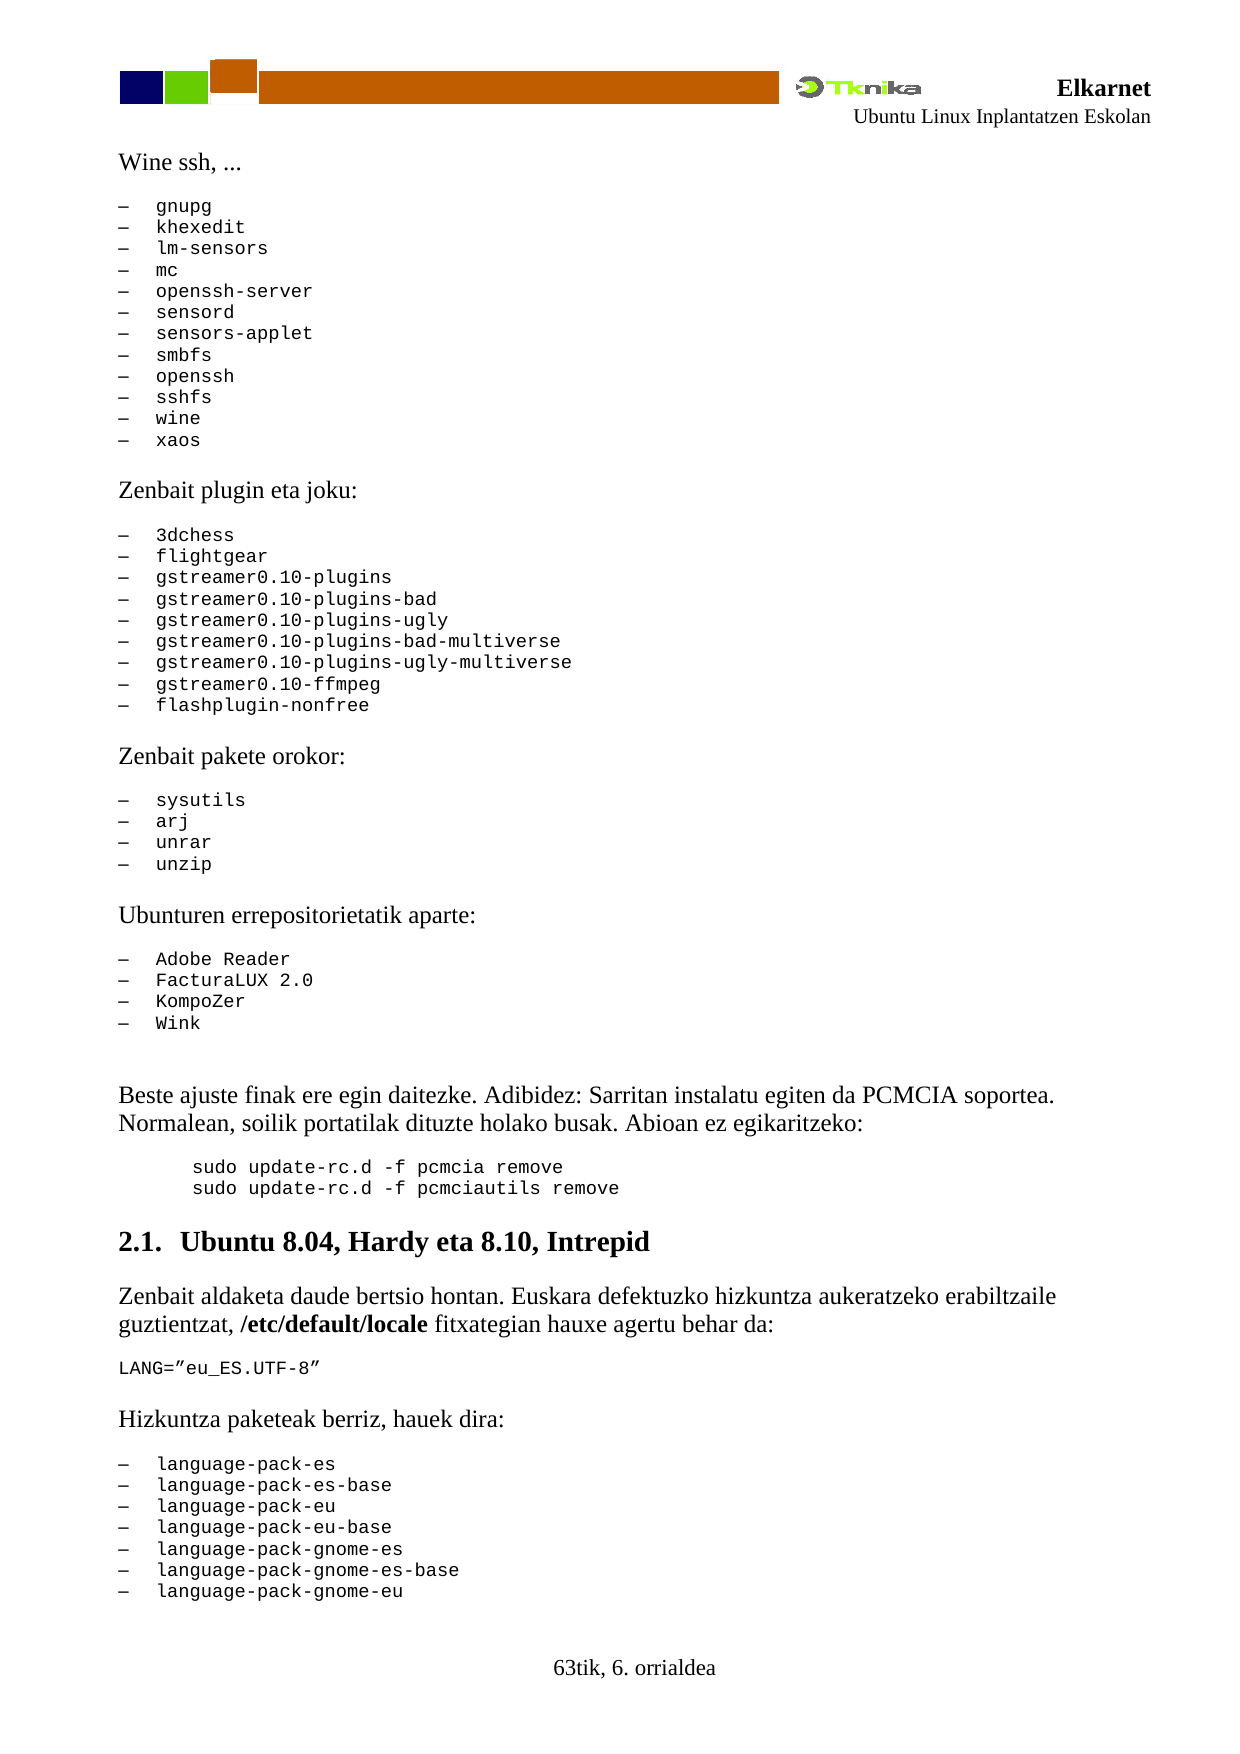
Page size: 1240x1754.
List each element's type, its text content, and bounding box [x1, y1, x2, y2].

list language-pack-gnome-es [118, 1539, 1151, 1561]
list lm-sensors [118, 239, 1151, 260]
list sensord [118, 303, 1151, 324]
list gstreamer0.10-ffmpeg [118, 674, 1151, 696]
text Zenbait aldaketa daude bertsio hontan. Euskara defektuzko hizkuntza aukeratzeko erabiltzaile guztientzat, /etc/default/locale fitxategian hauxe agertu behar da: [118, 1282, 1151, 1338]
list flashplugin-nonfree [118, 696, 1151, 717]
list 3dchess [118, 526, 1151, 547]
list arj [118, 812, 1151, 833]
text sudo update-rc.d -f pcmciautils remove [118, 1179, 1151, 1200]
list unrar [118, 833, 1151, 854]
list Adobe Reader [118, 950, 1151, 971]
list flightgear [118, 547, 1151, 568]
list sysutils [118, 791, 1151, 812]
list language-pack-eu-base [118, 1518, 1151, 1539]
list gstreamer0.10-plugins-bad [118, 589, 1151, 611]
list openssh [118, 367, 1151, 388]
text sudo update-rc.d -f pcmcia remove [118, 1158, 1151, 1179]
list language-pack-es-base [118, 1476, 1151, 1497]
list khexedit [118, 218, 1151, 239]
list unzip [118, 854, 1151, 876]
text Zenbait pakete orokor: [118, 742, 1151, 769]
list sensors-applet [118, 324, 1151, 345]
list gstreamer0.10-plugins-bad-multiverse [118, 632, 1151, 653]
list openssh-server [118, 282, 1151, 303]
list smbfs [118, 345, 1151, 367]
text Beste ajuste finak ere egin daitezke. Adibidez: Sarritan instalatu egiten da PCMCIA soportea. Normalean, soilik portatilak dituzte holako busak. Abioan ez egikaritzeko: [118, 1081, 1151, 1136]
list language-pack-gnome-es-base [118, 1561, 1151, 1582]
list mc [118, 260, 1151, 282]
list gstreamer0.10-plugins-ugly [118, 611, 1151, 632]
picture [117, 56, 924, 107]
list xaos [118, 430, 1151, 452]
list gnupg [118, 197, 1151, 218]
list language-pack-gnome-eu [118, 1582, 1151, 1603]
text Wine ssh, ... [118, 148, 1151, 175]
text Hizkuntza paketeak berriz, hauek dira: [118, 1405, 1151, 1433]
list sshfs [118, 388, 1151, 409]
list language-pack-es [118, 1454, 1151, 1476]
list wine [118, 409, 1151, 430]
list language-pack-eu [118, 1497, 1151, 1518]
subtitle Ubuntu 8.04, Hardy eta 8.10, Intrepid [118, 1225, 1151, 1257]
list gstreamer0.10-plugins-ugly-multiverse [118, 653, 1151, 674]
text Ubunturen errepositorietatik aparte: [118, 901, 1151, 928]
list Wink [118, 1013, 1151, 1035]
list KompoZer [118, 992, 1151, 1013]
text Zenbait plugin eta joku: [118, 477, 1151, 504]
list gstreamer0.10-plugins [118, 568, 1151, 589]
list FacturaLUX 2.0 [118, 971, 1151, 992]
text LANG=”eu_ES.UTF-8” [118, 1359, 1151, 1380]
